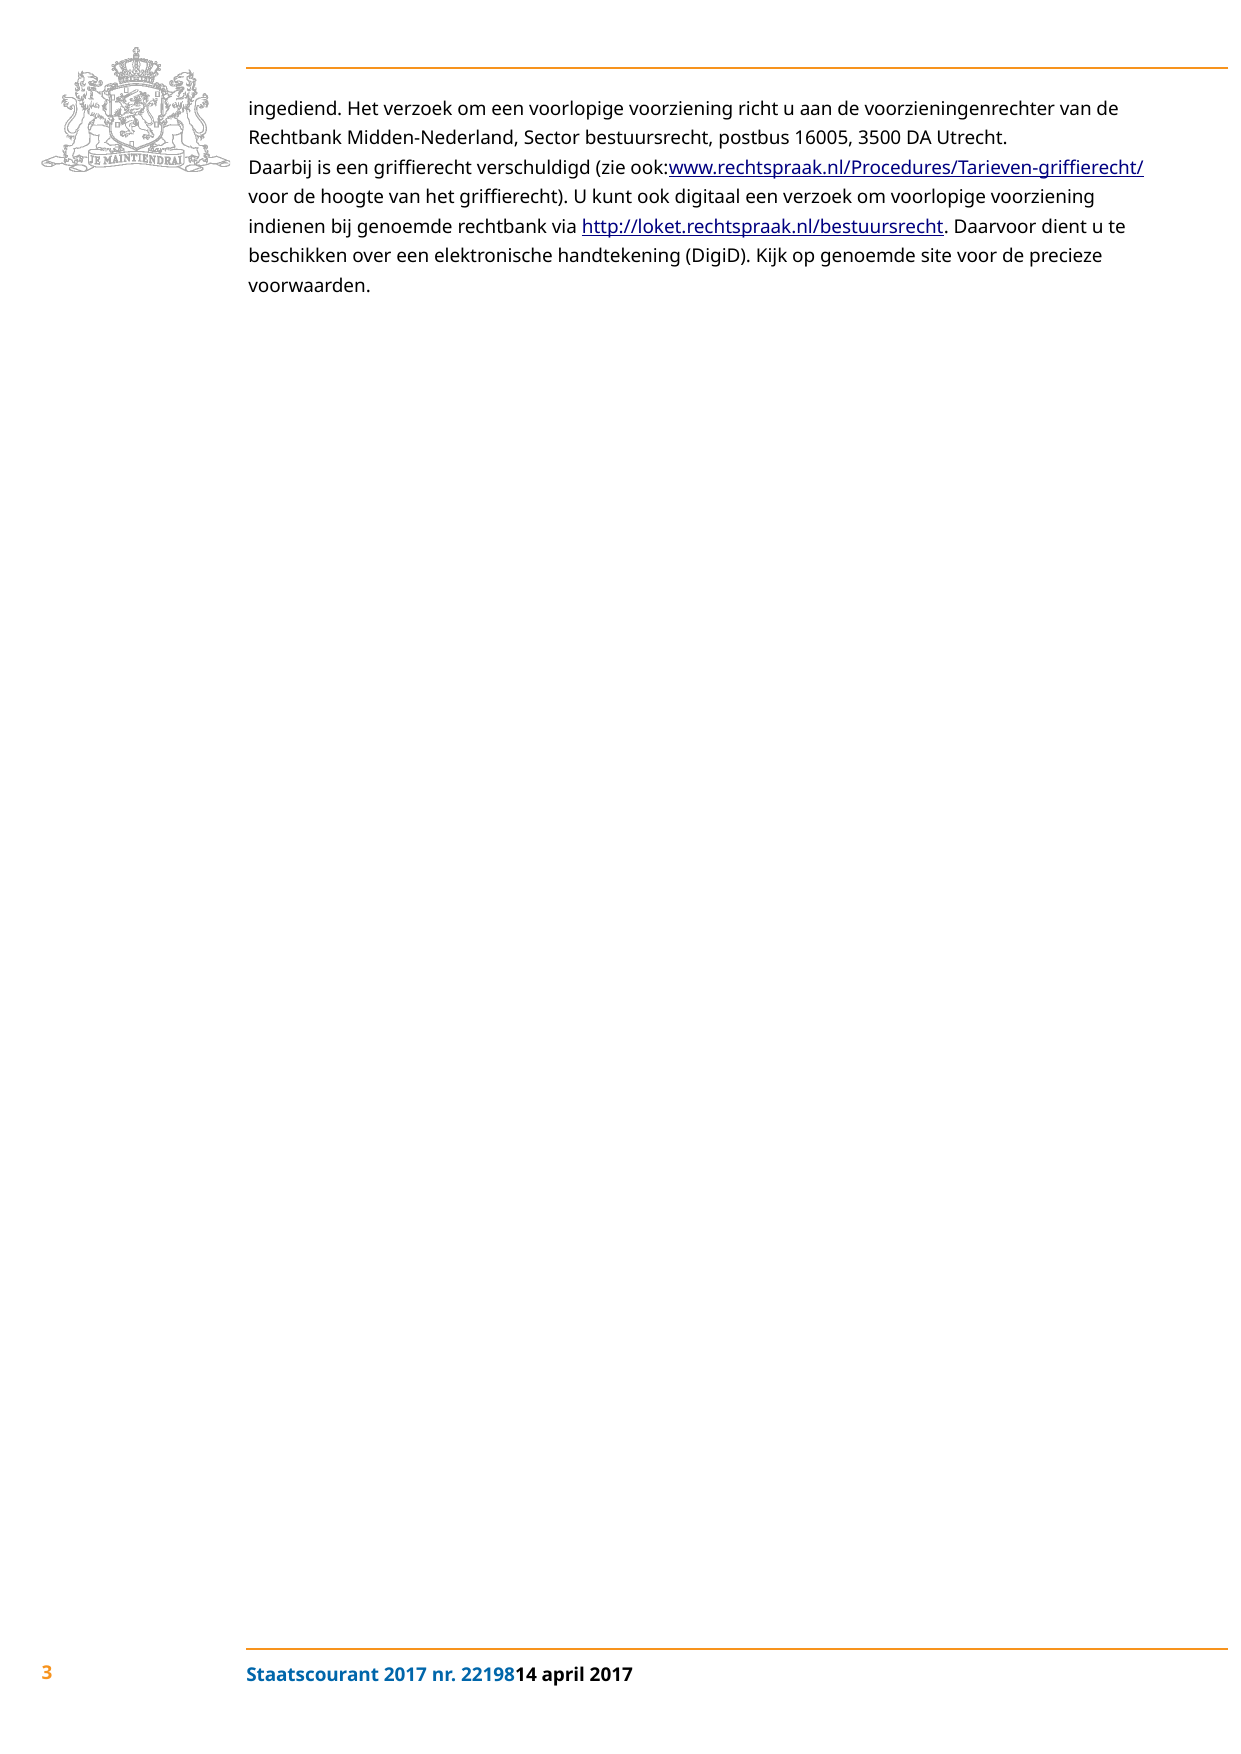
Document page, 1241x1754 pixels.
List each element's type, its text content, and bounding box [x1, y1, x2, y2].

text Daarbij is een griffierecht verschuldigd (zie ook:www.rechtspraak.nl/Procedures/Tarieven-griffierecht/ voor de hoogte van het griffierecht). U kunt ook digitaal een verzoek om voorlopige voorziening indienen bij genoemde rechtbank via http://loket.rechtspraak.nl/bestuursrecht. Daarvoor dient u te beschikken over een elektronische handtekening (DigiD). Kijk op genoemde site voor de precieze voorwaarden. [248, 154, 1152, 298]
text ingediend. Het verzoek om een voorlopige voorziening richt u aan de voorzieningenrechter van de Rechtbank Midden-Nederland, Sector bestuursrecht, postbus 16005, 3500 DA Utrecht. [248, 95, 1152, 150]
picture [41, 47, 231, 172]
